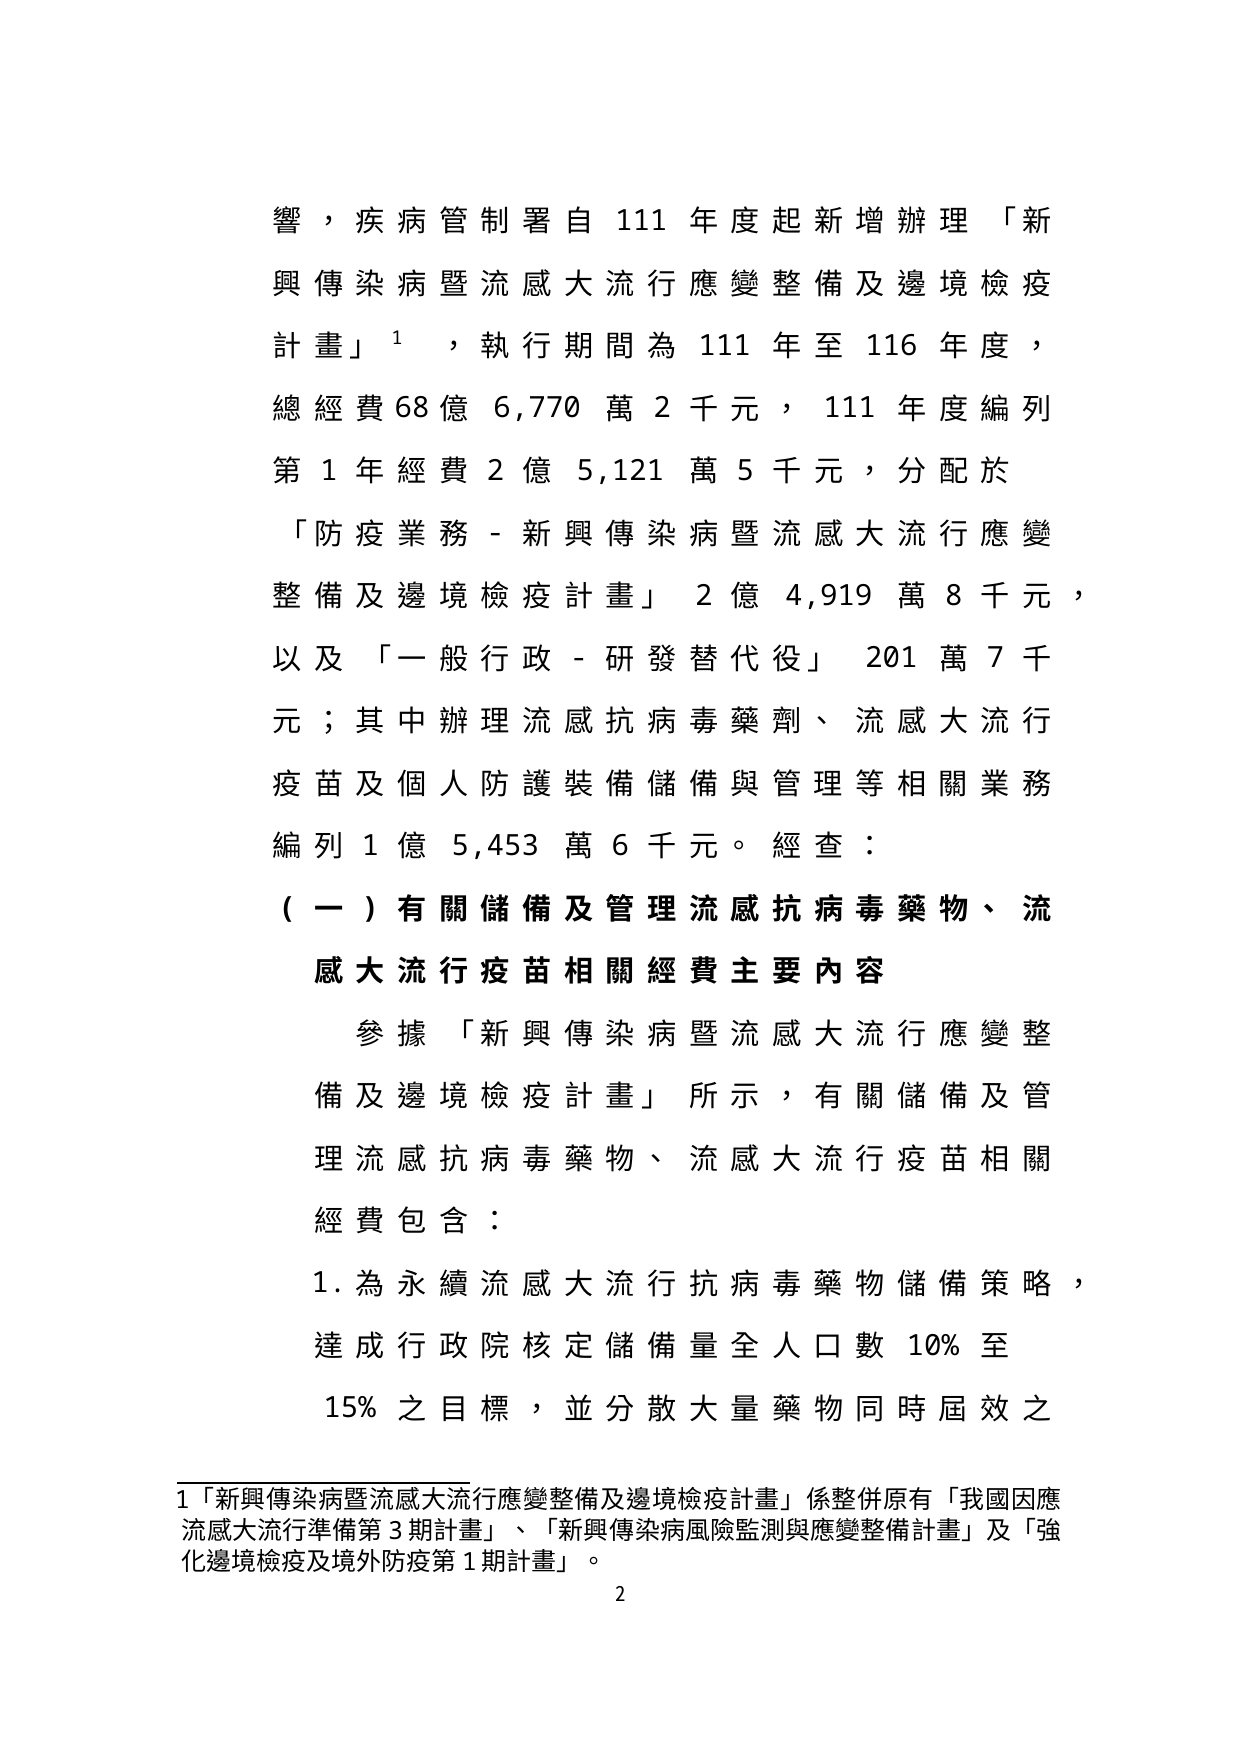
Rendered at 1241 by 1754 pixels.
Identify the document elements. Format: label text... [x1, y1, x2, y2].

text (一)有關儲備及管理流感抗病毒藥物、流感大流行疫苗相關經費主要內容 [242, 865, 1058, 990]
text 為維護國人生命健康，降低流感等疫情影響，疾病管制署自111年度起新增辦理「新興傳染病暨流感大流行應變整備及邊境檢疫計畫」，執行期間為111年至116年度，總經費68億6,770萬2千元，111年度編列第1年經費2億5,121萬5千元，分配於「防疫業務-新興傳染病暨流感大流行應變整備及邊境檢疫計畫」2億4,919萬8千元，以及「一般行政-研發替代役」201萬7千元；其中辦理流感抗病毒藥劑、流感大流行疫苗及個人防護裝備儲備與管理等相關業務編列1億5,453萬6千元。經查： [242, 177, 1058, 865]
text 「新興傳染病暨流感大流行應變整備及邊境檢疫計畫」係整併原有「我國因應流感大流行準備第3期計畫」、「新興傳染病風險監測與應變整備計畫」及「強化邊境檢疫及境外防疫第1期計畫」。 [174, 1483, 1063, 1577]
text 1.為永續流感大流行抗病毒藥物儲備策略，達成行政院核定儲備量全人口數10%至15%之目標，並分散大量藥物同時屆效之風險，疾病管制署將以分年平均採購方式儲備流感抗病毒藥，包含採購適量oseltamivir成分之原料藥及每年約40萬人份現貨藥劑，及維持zanamivir成分之吸入劑型與針劑藥物儲備量及視需要採購新藥。另以過往採購價格估算，分年需求每年1億6,953萬元至2億7,140萬6千元，111至116年所需經費共約13億2,455萬2千元。 [271, 1240, 1058, 1427]
text 參據「新興傳染病暨流感大流行應變整備及邊境檢疫計畫」所示，有關儲備及管理流感抗病毒藥物、流感大流行疫苗相關經費包含： [271, 990, 1058, 1240]
